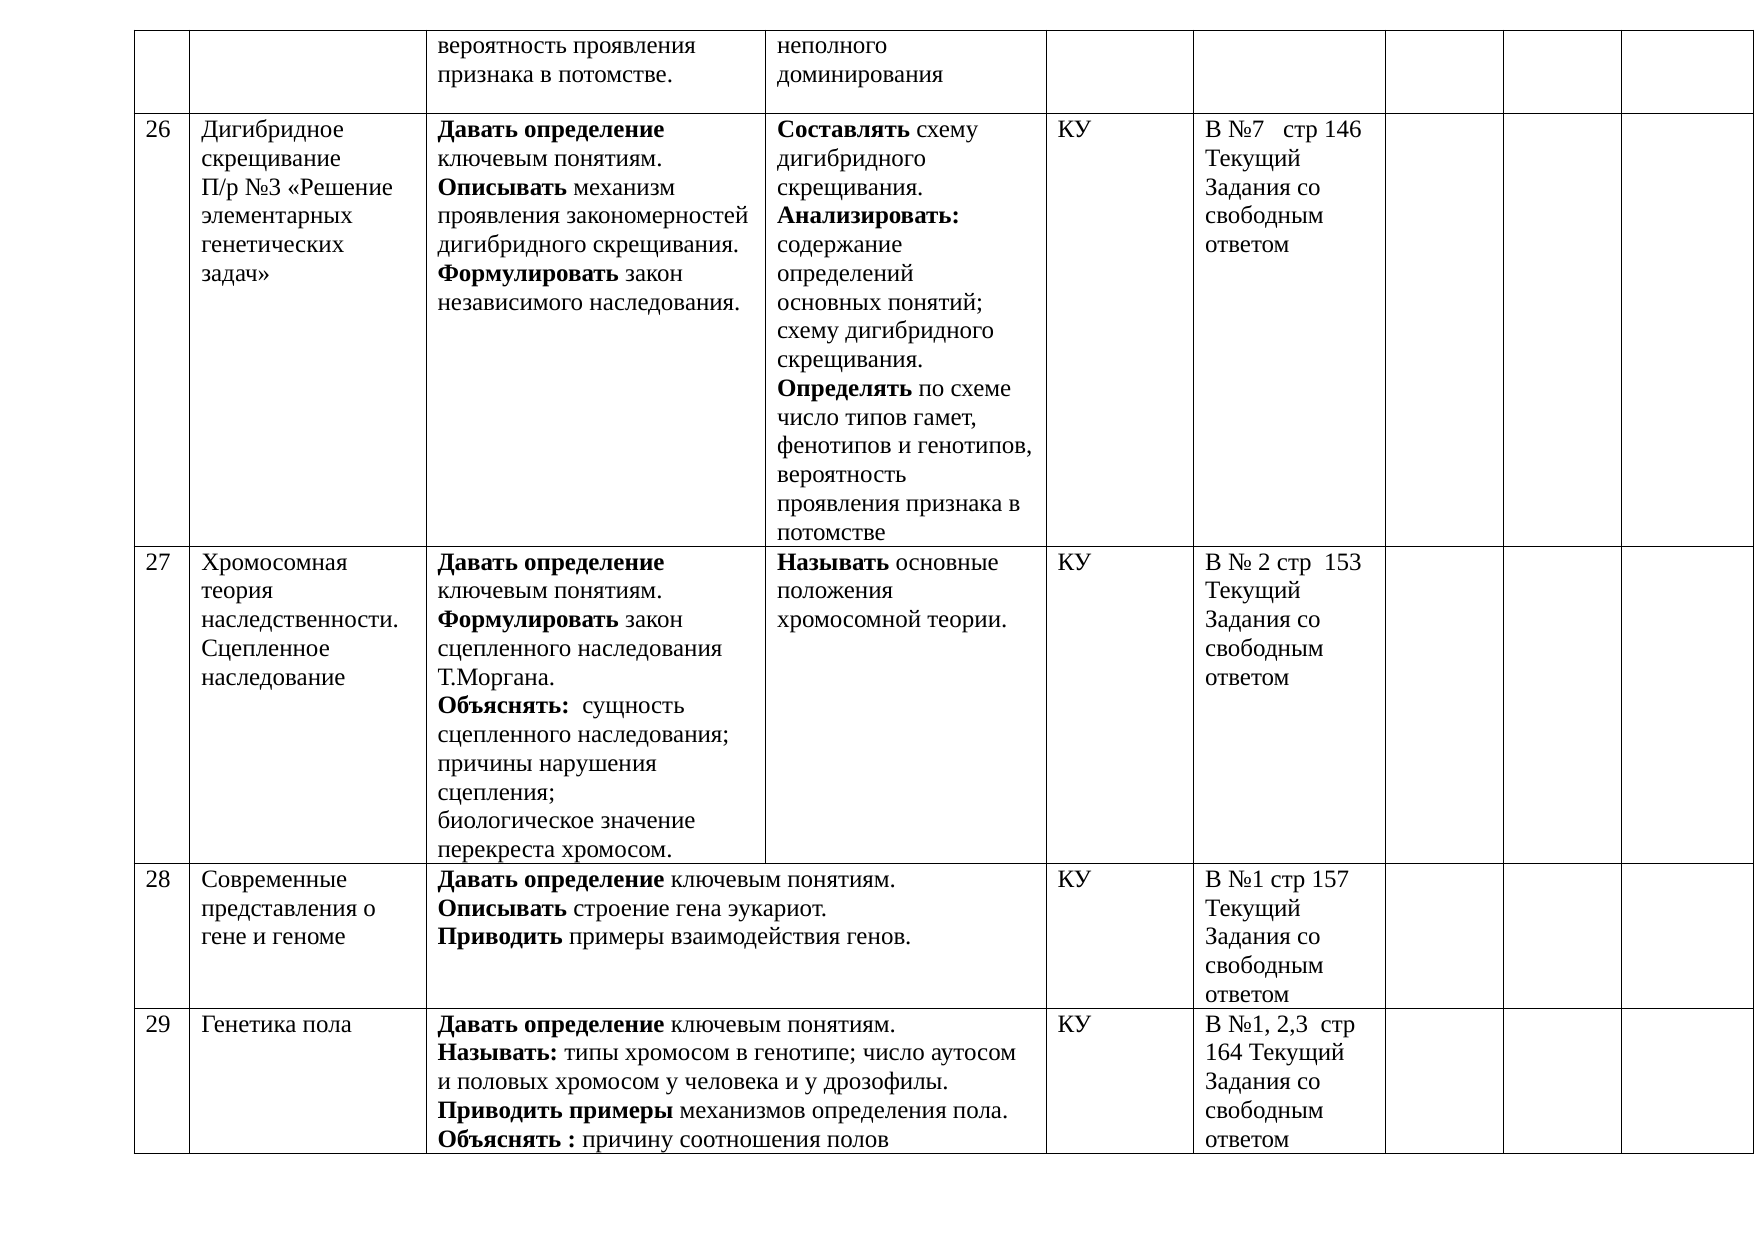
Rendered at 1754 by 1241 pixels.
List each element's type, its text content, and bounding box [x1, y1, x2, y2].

table_cell Давать определение ключевым понятиям. Описывать механизм проявления закономерностей дигибридного скрещивания. Формулировать закон независимого наследования. [427, 114, 765, 546]
table_cell [1622, 114, 1753, 546]
table_cell Современные представления о гене и геноме [190, 864, 426, 1008]
table_cell Давать определение ключевым понятиям. Называть: типы хромосом в генотипе; число аутосом и половых хромосом у человека и у дрозофилы. Приводить примеры механизмов определения пола. Объяснять : причину соотношения полов [427, 1009, 1046, 1152]
table_cell Давать определение ключевым понятиям. Описывать строение гена эукариот. Приводить примеры взаимодействия генов. [427, 864, 1046, 1008]
table_cell [1386, 114, 1503, 546]
table_cell [1622, 1009, 1753, 1152]
table_cell [1622, 31, 1753, 113]
table_cell [1622, 864, 1753, 1008]
table_cell [1386, 31, 1503, 113]
table_cell [1504, 1009, 1621, 1152]
table_cell 29 [135, 1009, 189, 1152]
table_cell В №1 стр 157 Текущий Задания со свободным ответом [1194, 864, 1385, 1008]
table_cell КУ [1047, 114, 1193, 546]
table_cell Называть основные положения хромосомной теории. [766, 547, 1046, 863]
table_cell неполного доминирования [766, 31, 1046, 113]
table_cell [1194, 31, 1385, 113]
table_cell Дигибридное скрещивание П/р №3 «Решение элементарных генетических задач» [190, 114, 426, 546]
table_cell [1047, 31, 1193, 113]
table_cell вероятность проявления признака в потомстве. [427, 31, 765, 113]
table_cell [135, 31, 189, 113]
table_cell 26 [135, 114, 189, 546]
table_cell [1504, 547, 1621, 863]
table_cell КУ [1047, 547, 1193, 863]
table_cell [190, 31, 426, 113]
table_cell 28 [135, 864, 189, 1008]
table_cell КУ [1047, 1009, 1193, 1152]
table_cell [1504, 114, 1621, 546]
table_cell В №7 стр 146 Текущий Задания со свободным ответом [1194, 114, 1385, 546]
table_cell [1386, 864, 1503, 1008]
table_cell В № 2 стр 153 Текущий Задания со свободным ответом [1194, 547, 1385, 863]
table_cell [1622, 547, 1753, 863]
table_cell КУ [1047, 864, 1193, 1008]
table_cell 27 [135, 547, 189, 863]
table_cell Хромосомная теория наследственности. Сцепленное наследование [190, 547, 426, 863]
table_cell В №1, 2,3 стр 164 Текущий Задания со свободным ответом [1194, 1009, 1385, 1152]
table_cell Генетика пола [190, 1009, 426, 1152]
table_cell [1504, 31, 1621, 113]
table_cell [1386, 547, 1503, 863]
table_cell Давать определение ключевым понятиям. Формулировать закон сцепленного наследования Т.Моргана. Объяснять: сущность сцепленного наследования; причины нарушения сцепления; биологическое значение перекреста хромосом. [427, 547, 765, 863]
table_cell Составлять схему дигибридного скрещивания. Анализировать: содержание определений основных понятий; схему дигибридного скрещивания. Определять по схеме число типов гамет, фенотипов и генотипов, вероятность проявления признака в потомстве [766, 114, 1046, 546]
table_cell [1504, 864, 1621, 1008]
table_cell [1386, 1009, 1503, 1152]
